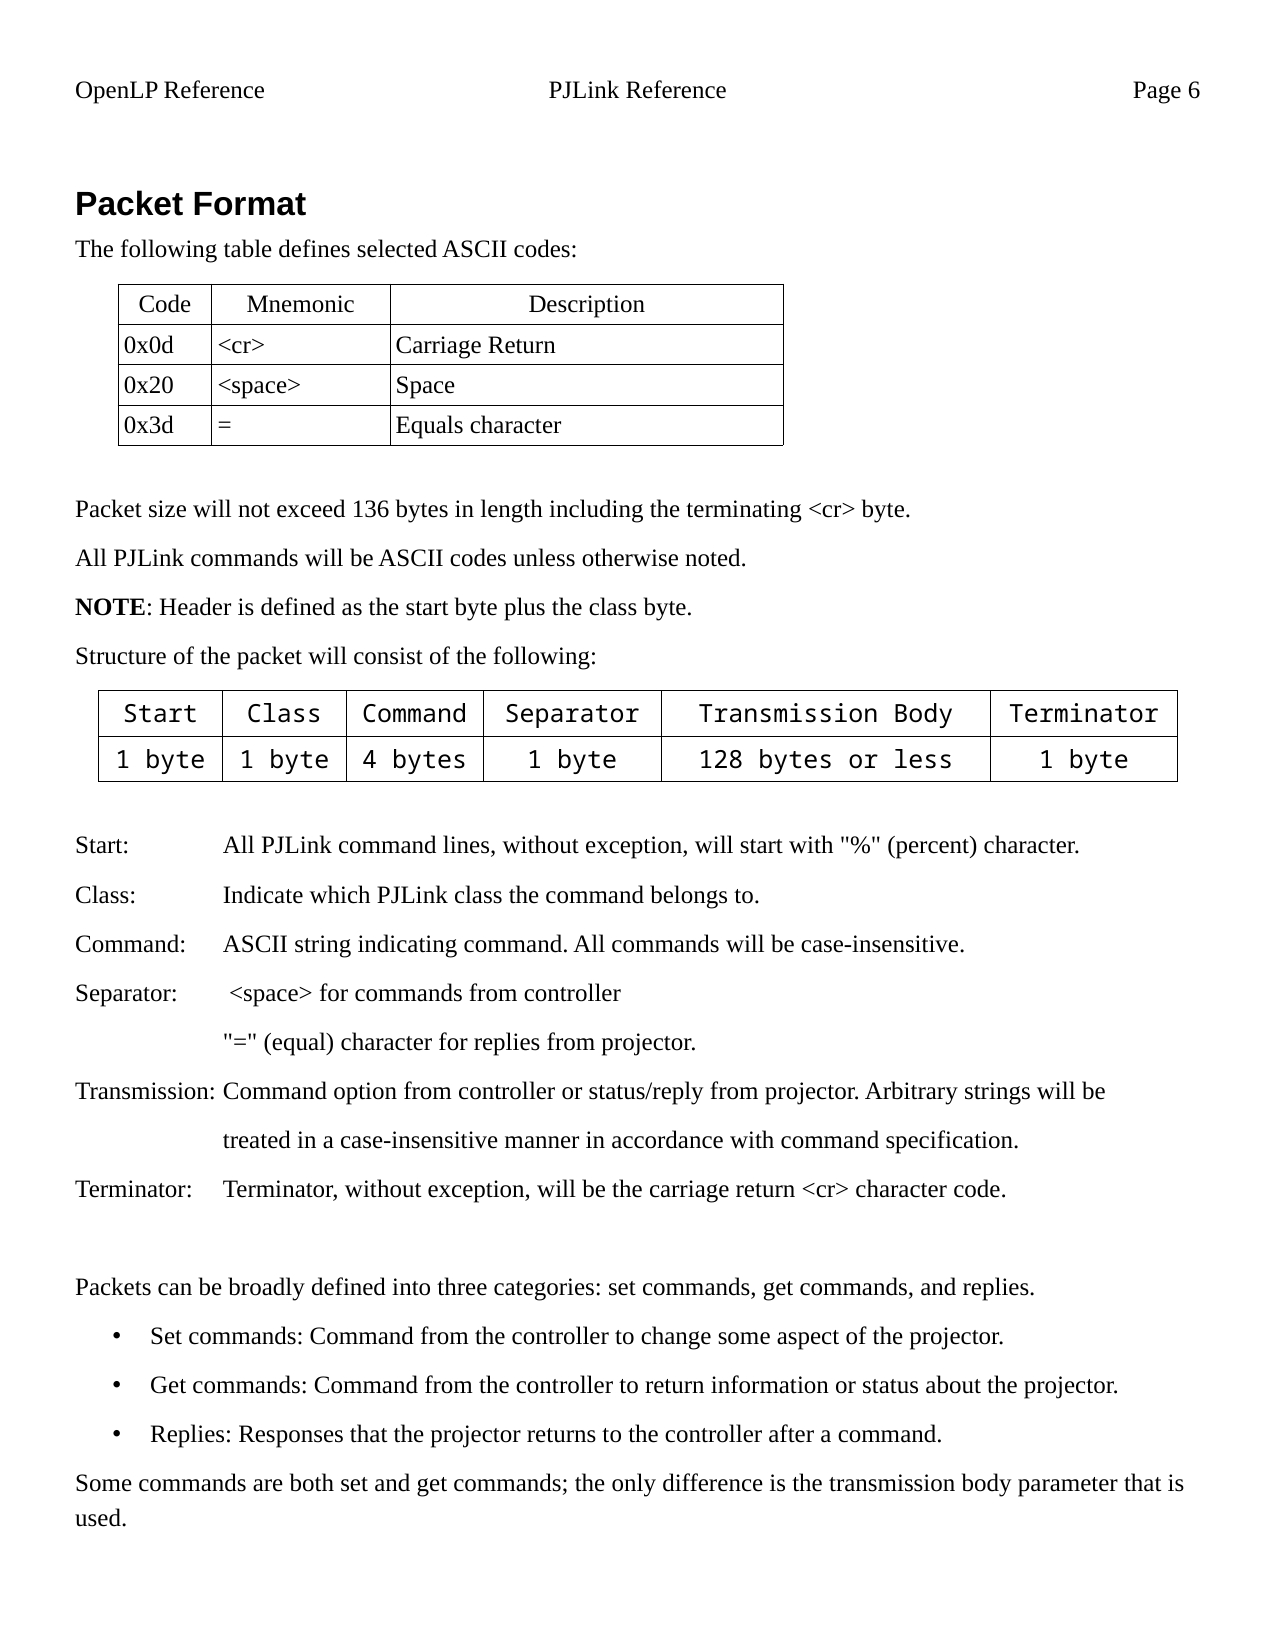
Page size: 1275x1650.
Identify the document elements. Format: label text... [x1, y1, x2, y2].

table_header Command [347, 691, 483, 736]
list Replies: Responses that the projector returns to the controller after a command. [112, 1419, 1200, 1448]
table_cell 1 byte [484, 737, 661, 781]
list Set commands: Command from the controller to change some aspect of the projector. [112, 1321, 1200, 1350]
text Class: Indicate which PJLink class the command belongs to. [75, 880, 1200, 908]
text All PJLink commands will be ASCII codes unless otherwise noted. [75, 543, 1200, 572]
table_cell 4 bytes [347, 737, 483, 781]
text Packet size will not exceed 136 bytes in length including the terminating <cr> byte. [75, 494, 1200, 523]
text treated in a case-insensitive manner in accordance with command specification. [75, 1125, 1200, 1154]
text Command: ASCII string indicating command. All commands will be case-insensitive. [75, 929, 1200, 957]
table_header Class [223, 691, 346, 736]
text "=" (equal) character for replies from projector. [75, 1027, 1200, 1056]
table_cell 0x3d [119, 406, 211, 445]
table_cell <cr> [212, 325, 390, 364]
table_cell <space> [212, 365, 390, 404]
table_header Code [119, 285, 211, 324]
table_header Transmission Body [662, 691, 990, 736]
table_header Mnemonic [212, 285, 390, 324]
table_header Terminator [991, 691, 1177, 736]
text Terminator: Terminator, without exception, will be the carriage return <cr> character code. [75, 1174, 1200, 1203]
text Separator: <space> for commands from controller [75, 978, 1200, 1007]
table_cell Carriage Return [391, 325, 783, 364]
text Transmission: Command option from controller or status/reply from projector. Arbitrary strings will be [75, 1076, 1200, 1105]
list Get commands: Command from the controller to return information or status about the projector. [112, 1370, 1200, 1399]
table_cell 128 bytes or less [662, 737, 990, 781]
text Packets can be broadly defined into three categories: set commands, get commands, and replies. [75, 1272, 1200, 1301]
table_cell = [212, 406, 390, 445]
table_cell 0x0d [119, 325, 211, 364]
table_header Start [99, 691, 222, 736]
text NOTE: Header is defined as the start byte plus the class byte. [75, 592, 1200, 621]
text Start: All PJLink command lines, without exception, will start with "%" (percent) character. [75, 831, 1200, 859]
table_cell 0x20 [119, 365, 211, 404]
table_cell Space [391, 365, 783, 404]
text The following table defines selected ASCII codes: [75, 234, 1200, 263]
table_header Description [391, 285, 783, 324]
table_cell 1 byte [99, 737, 222, 781]
subtitle Packet Format [75, 183, 1200, 222]
table_cell Equals character [391, 406, 783, 445]
table_header Separator [484, 691, 661, 736]
table_cell 1 byte [991, 737, 1177, 781]
text Some commands are both set and get commands; the only difference is the transmission body parameter that is used. [75, 1468, 1200, 1532]
text Structure of the packet will consist of the following: [75, 641, 1200, 670]
table_cell 1 byte [223, 737, 346, 781]
